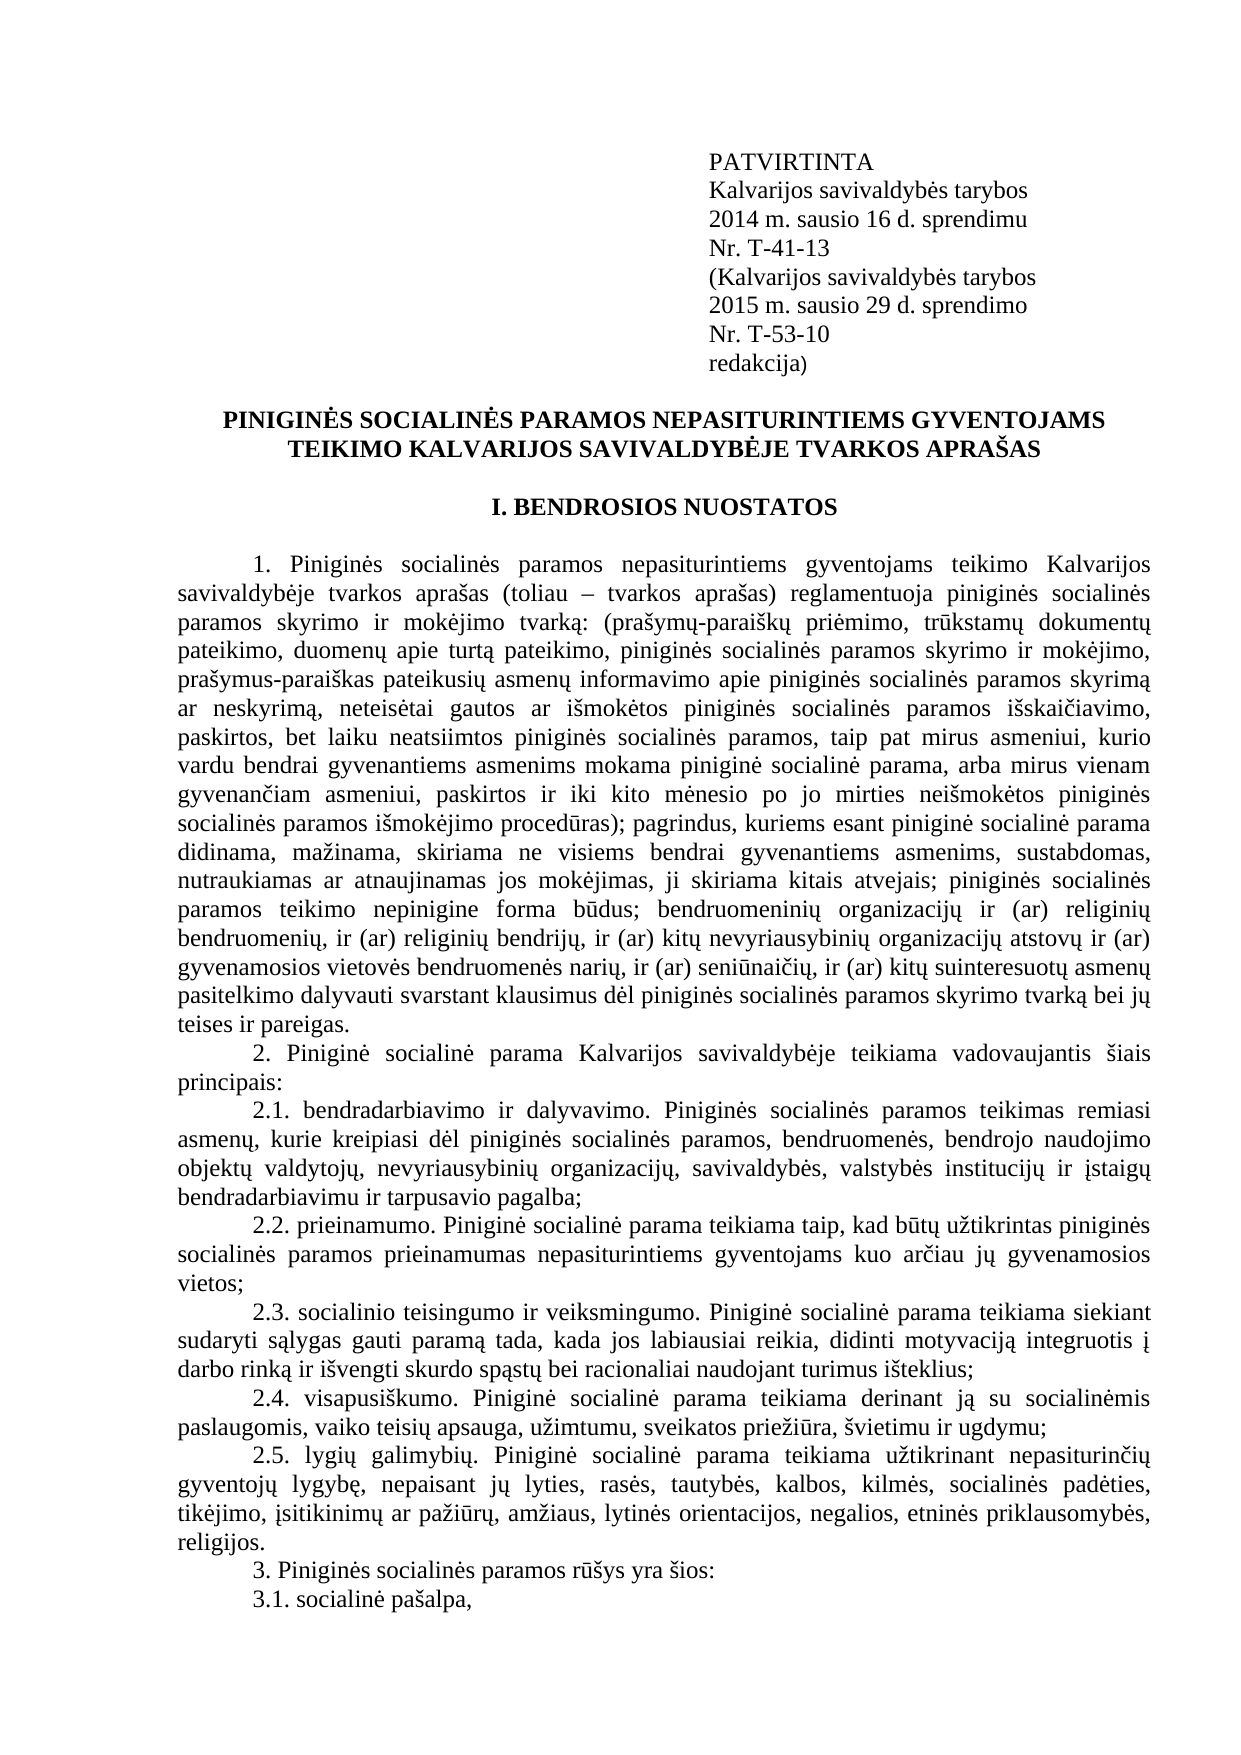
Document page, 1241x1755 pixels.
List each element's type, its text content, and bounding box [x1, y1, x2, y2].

text Nr. T-41-13 [177, 233, 1152, 262]
text 2015 m. sausio 29 d. sprendimo [177, 291, 1152, 319]
text redakcija) [177, 348, 1152, 377]
text 2.1. bendradarbiavimo ir dalyvavimo. Piniginės socialinės paramos teikimas remiasi asmenų, kurie kreipiasi dėl piniginės socialinės paramos, bendruomenės, bendrojo naudojimo objektų valdytojų, nevyriausybinių organizacijų, savivaldybės, valstybės institucijų ir įstaigų bendradarbiavimu ir tarpusavio pagalba; [177, 1096, 1152, 1211]
text PINIGINĖS SOCIALINĖS PARAMOS NEPASITURINTIEMS GYVENTOJAMS TEIKIMO KALVARIJOS SAVIVALDYBĖJE TVARKOS APRAŠAS [177, 406, 1152, 463]
text 2.5. lygių galimybių. Piniginė socialinė parama teikiama užtikrinant nepasiturinčių gyventojų lygybę, nepaisant jų lyties, rasės, tautybės, kalbos, kilmės, socialinės padėties, tikėjimo, įsitikinimų ar pažiūrų, amžiaus, lytinės orientacijos, negalios, etninės priklausomybės, religijos. [177, 1441, 1152, 1556]
text 3. Piniginės socialinės paramos rūšys yra šios: [177, 1556, 1152, 1584]
text 2.4. visapusiškumo. Piniginė socialinė parama teikiama derinant ją su socialinėmis paslaugomis, vaiko teisių apsauga, užimtumu, sveikatos priežiūra, švietimu ir ugdymu; [177, 1383, 1152, 1441]
text 2014 m. sausio 16 d. sprendimu [177, 204, 1152, 233]
text Kalvarijos savivaldybės tarybos [177, 176, 1152, 204]
text 2.3. socialinio teisingumo ir veiksmingumo. Piniginė socialinė parama teikiama siekiant sudaryti sąlygas gauti paramą tada, kada jos labiausiai reikia, didinti motyvaciją integruotis į darbo rinką ir išvengti skurdo spąstų bei racionaliai naudojant turimus išteklius; [177, 1297, 1152, 1383]
text 2. Piniginė socialinė parama Kalvarijos savivaldybėje teikiama vadovaujantis šiais principais: [177, 1038, 1152, 1096]
text (Kalvarijos savivaldybės tarybos [177, 262, 1152, 291]
text 2.2. prieinamumo. Piniginė socialinė parama teikiama taip, kad būtų užtikrintas piniginės socialinės paramos prieinamumas nepasiturintiems gyventojams kuo arčiau jų gyvenamosios vietos; [177, 1211, 1152, 1297]
text I. BENDROSIOS NUOSTATOS [177, 492, 1152, 521]
text 3.1. socialinė pašalpa, [177, 1584, 1152, 1613]
text 1. Piniginės socialinės paramos nepasiturintiems gyventojams teikimo Kalvarijos savivaldybėje tvarkos aprašas (toliau – tvarkos aprašas) reglamentuoja piniginės socialinės paramos skyrimo ir mokėjimo tvarką: (prašymų-paraiškų priėmimo, trūkstamų dokumentų pateikimo, duomenų apie turtą pateikimo, piniginės socialinės paramos skyrimo ir mokėjimo, prašymus-paraiškas pateikusių asmenų informavimo apie piniginės socialinės paramos skyrimą ar neskyrimą, neteisėtai gautos ar išmokėtos piniginės socialinės paramos išskaičiavimo, paskirtos, bet laiku neatsiimtos piniginės socialinės paramos, taip pat mirus asmeniui, kurio vardu bendrai gyvenantiems asmenims mokama piniginė socialinė parama, arba mirus vienam gyvenančiam asmeniui, paskirtos ir iki kito mėnesio po jo mirties neišmokėtos piniginės socialinės paramos išmokėjimo procedūras); pagrindus, kuriems esant piniginė socialinė parama didinama, mažinama, skiriama ne visiems bendrai gyvenantiems asmenims, sustabdomas, nutraukiamas ar atnaujinamas jos mokėjimas, ji skiriama kitais atvejais; piniginės socialinės paramos teikimo nepinigine forma būdus; bendruomeninių organizacijų ir (ar) religinių bendruomenių, ir (ar) religinių bendrijų, ir (ar) kitų nevyriausybinių organizacijų atstovų ir (ar) gyvenamosios vietovės bendruomenės narių, ir (ar) seniūnaičių, ir (ar) kitų suinteresuotų asmenų pasitelkimo dalyvauti svarstant klausimus dėl piniginės socialinės paramos skyrimo tvarką bei jų teises ir pareigas. [177, 549, 1152, 1038]
text Nr. T-53-10 [177, 319, 1152, 348]
text PATVIRTINTA [177, 147, 1152, 176]
